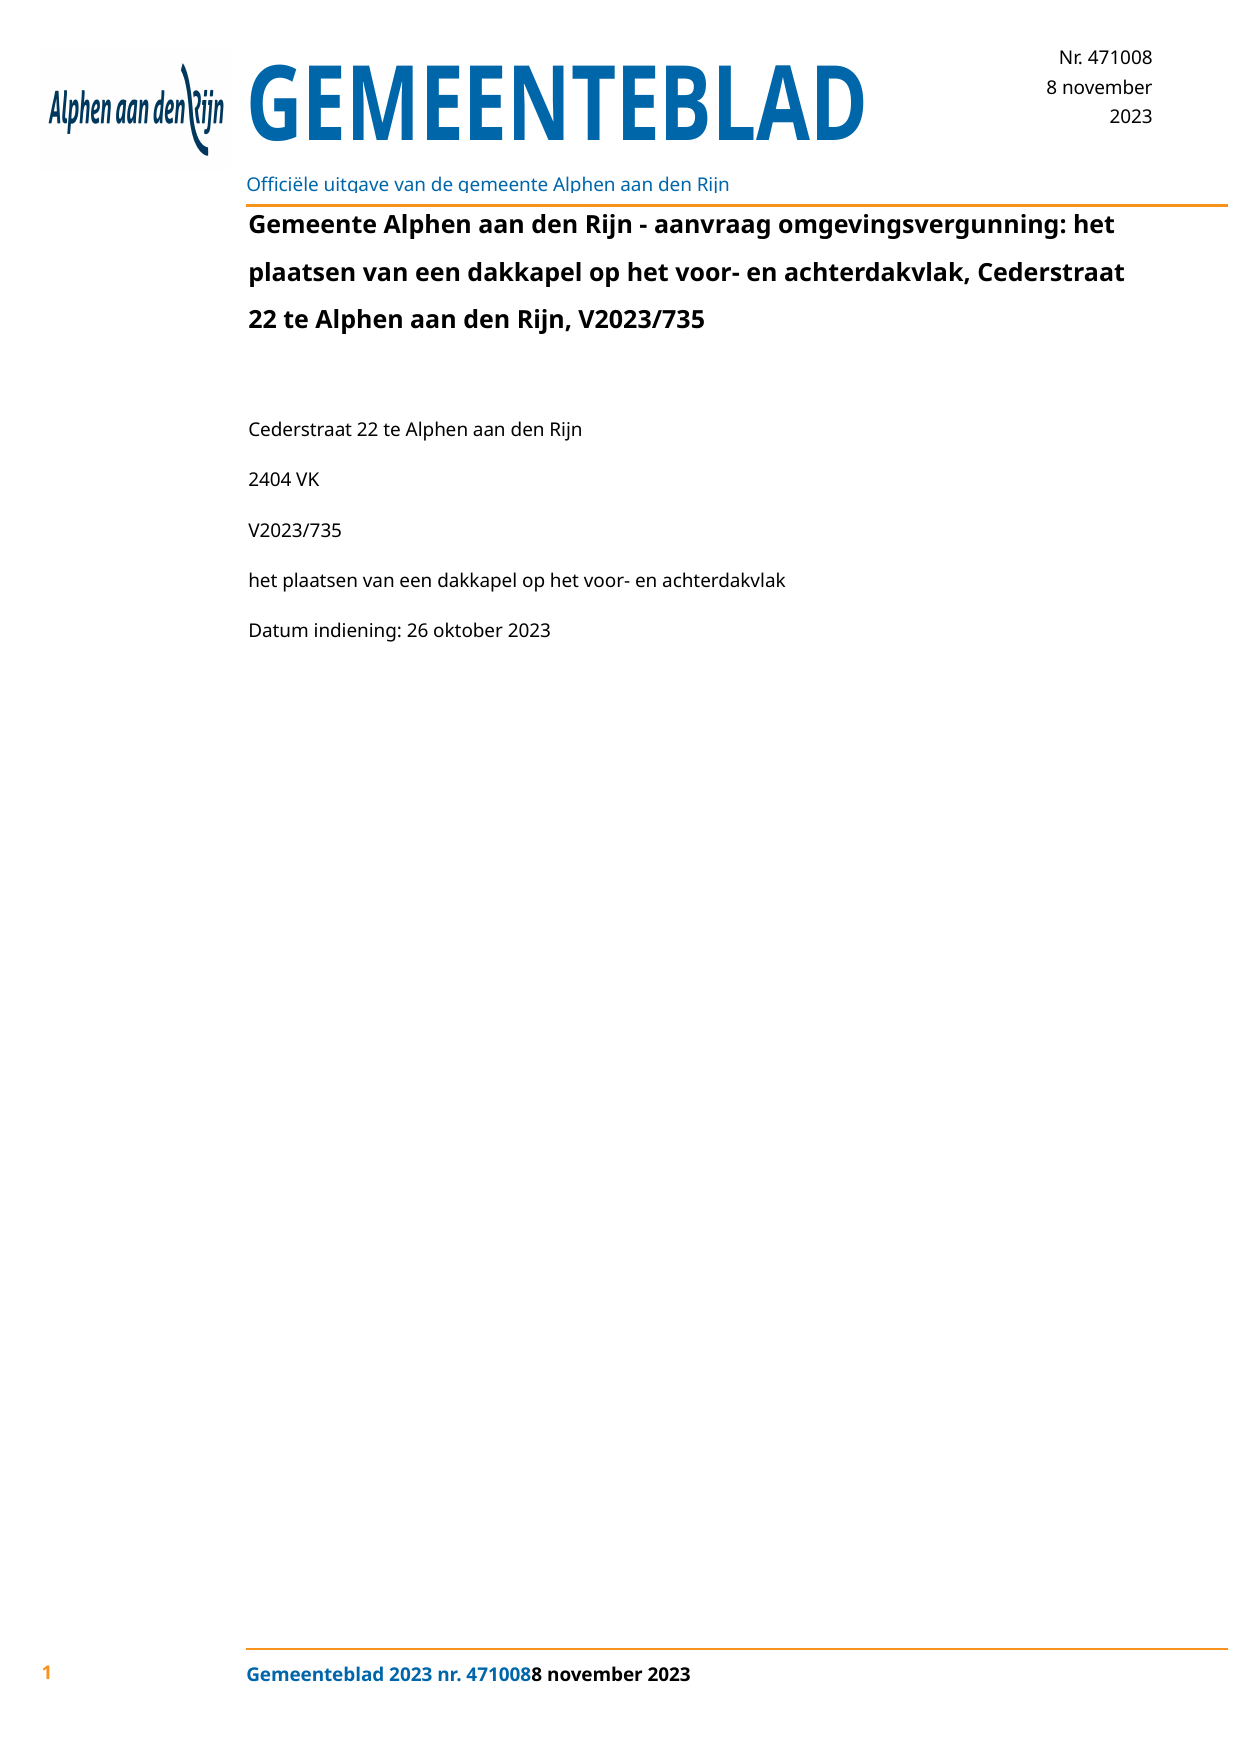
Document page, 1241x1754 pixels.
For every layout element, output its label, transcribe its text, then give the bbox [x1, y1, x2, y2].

text Cederstraat 22 te Alphen aan den Rijn [248, 416, 1152, 442]
text 2404 VK [248, 466, 1152, 492]
text Datum indiening: 26 oktober 2023 [248, 618, 1152, 643]
text V2023/735 [248, 517, 1152, 542]
picture [41, 47, 231, 172]
text het plaatsen van een dakkapel op het voor- en achterdakvlak [248, 567, 1152, 593]
text Gemeente Alphen aan den Rijn - aanvraag omgevingsvergunning: het plaatsen van een dakkapel op het voor- en achterdakvlak, Cederstraat 22 te Alphen aan den Rijn, V2023/735 [248, 207, 1152, 336]
